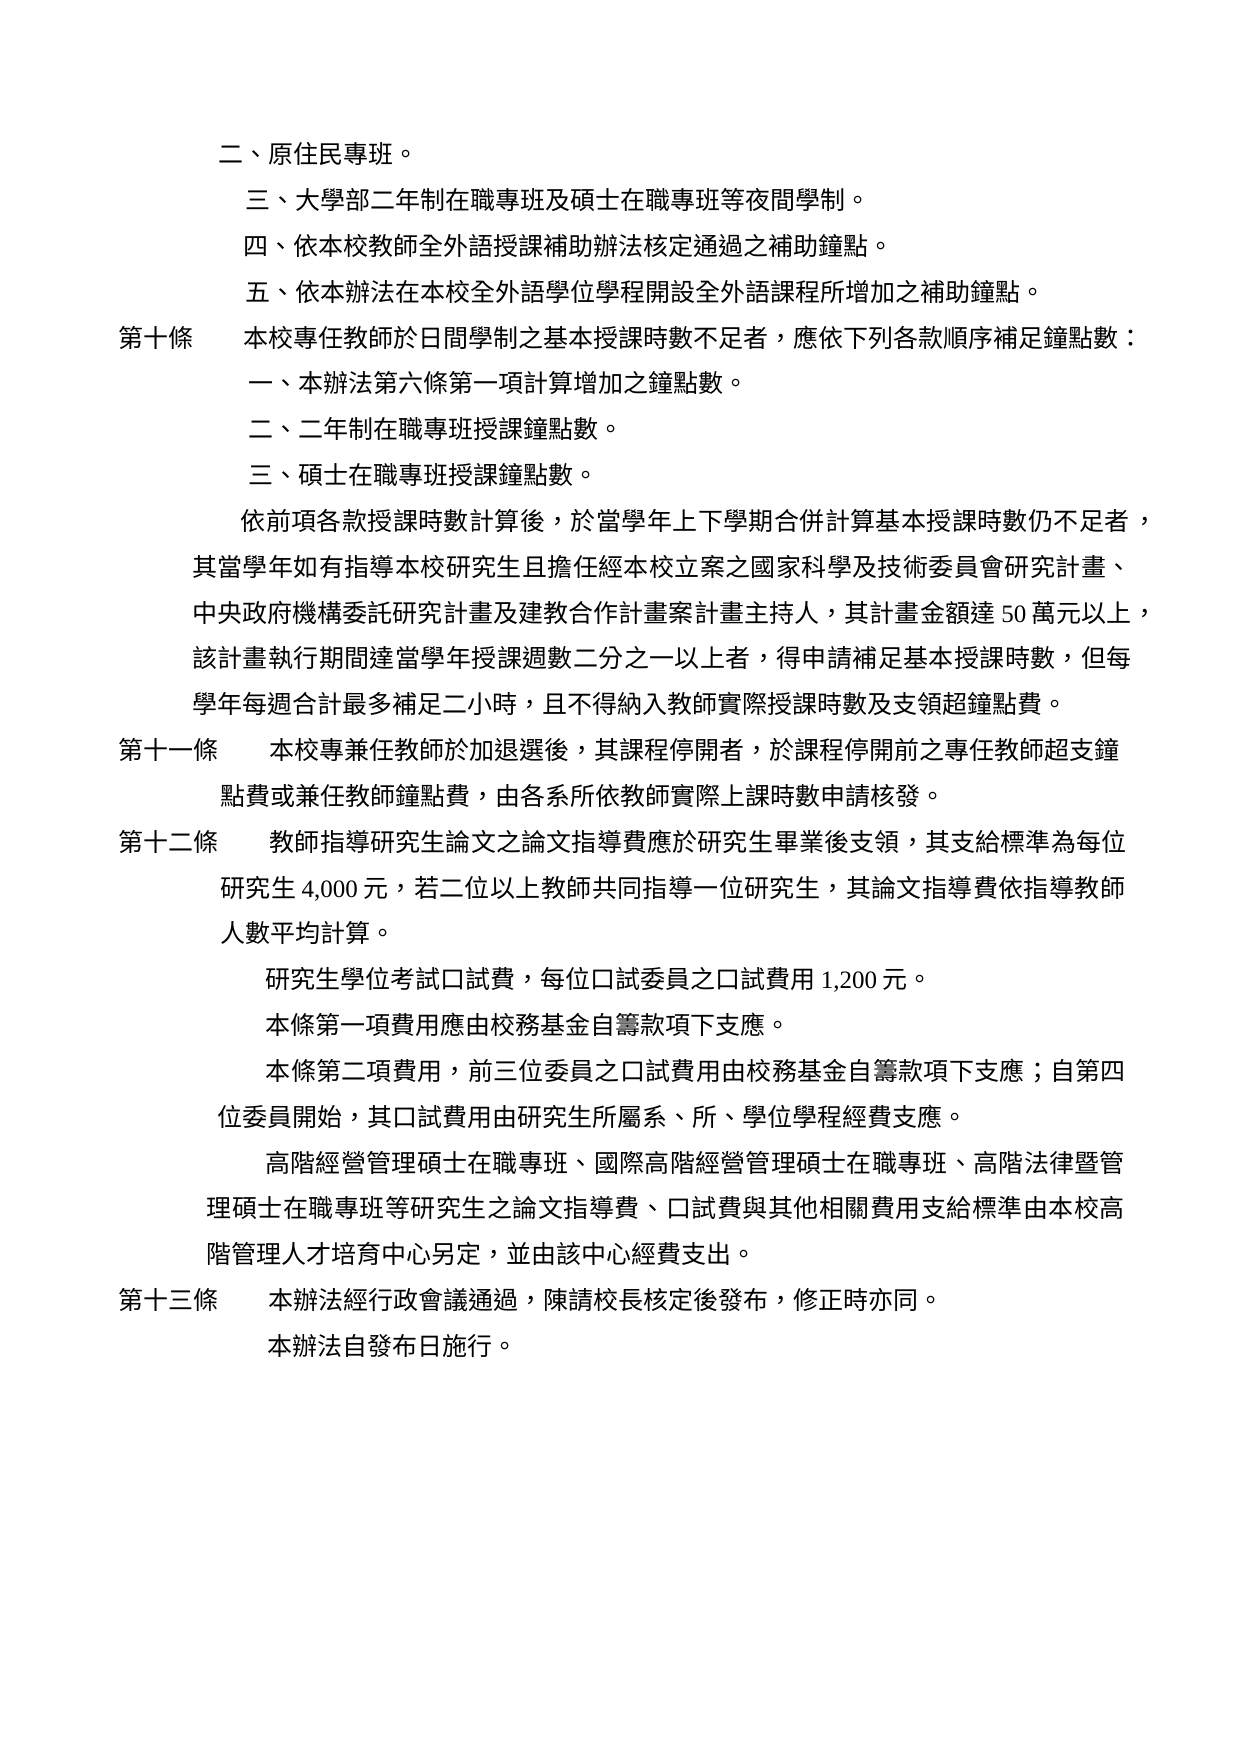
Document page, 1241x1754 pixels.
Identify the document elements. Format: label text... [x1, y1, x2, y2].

text 四、依本校教師全外語授課補助辦法核定通過之補助鐘點。 [118, 219, 1122, 264]
text 研究生學位考試口試費，每位口試委員之口試費用1,200元。 [114, 952, 1127, 998]
text 二、原住民專班。 [193, 127, 1122, 173]
text 本條第一項費用應由校務基金自籌款項下支應。 [266, 998, 1127, 1044]
text 一、本辦法第六條第一項計算增加之鐘點數。 [157, 356, 1132, 402]
text 本條第二項費用，前三位委員之口試費用由校務基金自籌款項下支應；自第四位委員開始，其口試費用由研究生所屬系、所、學位學程經費支應。 [217, 1044, 1127, 1135]
text 三、碩士在職專班授課鐘點數。 [157, 448, 1132, 494]
text 二、二年制在職專班授課鐘點數。 [157, 402, 1132, 448]
text 三、大學部二年制在職專班及碩士在職專班等夜間學制。 [165, 173, 1122, 219]
text 高階經營管理碩士在職專班、國際高階經營管理碩士在職專班、高階法律暨管理碩士在職專班等研究生之論文指導費、口試費與其他相關費用支給標準由本校高階管理人才培育中心另定，並由該中心經費支出。 [207, 1135, 1127, 1273]
text 第十二條 教師指導研究生論文之論文指導費應於研究生畢業後支領，其支給標準為每位研究生4,000元，若二位以上教師共同指導一位研究生，其論文指導費依指導教師人數平均計算。 [118, 814, 1127, 952]
text 第十一條 本校專兼任教師於加退選後，其課程停開者，於課程停開前之專任教師超支鐘點費或兼任教師鐘點費，由各系所依教師實際上課時數申請核發。 [118, 723, 1122, 814]
text 五、依本辦法在本校全外語學位學程開設全外語課程所增加之補助鐘點。 [245, 264, 1122, 310]
text 第十三條 本辦法經行政會議通過，陳請校長核定後發布，修正時亦同。 [118, 1273, 1122, 1319]
text 第十條 本校專任教師於日間學制之基本授課時數不足者，應依下列各款順序補足鐘點數： [118, 310, 1122, 356]
text 依前項各款授課時數計算後，於當學年上下學期合併計算基本授課時數仍不足者，其當學年如有指導本校研究生且擔任經本校立案之國家科學及技術委員會研究計畫、中央政府機構委託研究計畫及建教合作計畫案計畫主持人，其計畫金額達50萬元以上，該計畫執行期間達當學年授課週數二分之一以上者，得申請補足基本授課時數，但每學年每週合計最多補足二小時，且不得納入教師實際授課時數及支領超鐘點費。 [192, 494, 1132, 723]
text 本辦法自發布日施行。 [267, 1319, 1122, 1364]
